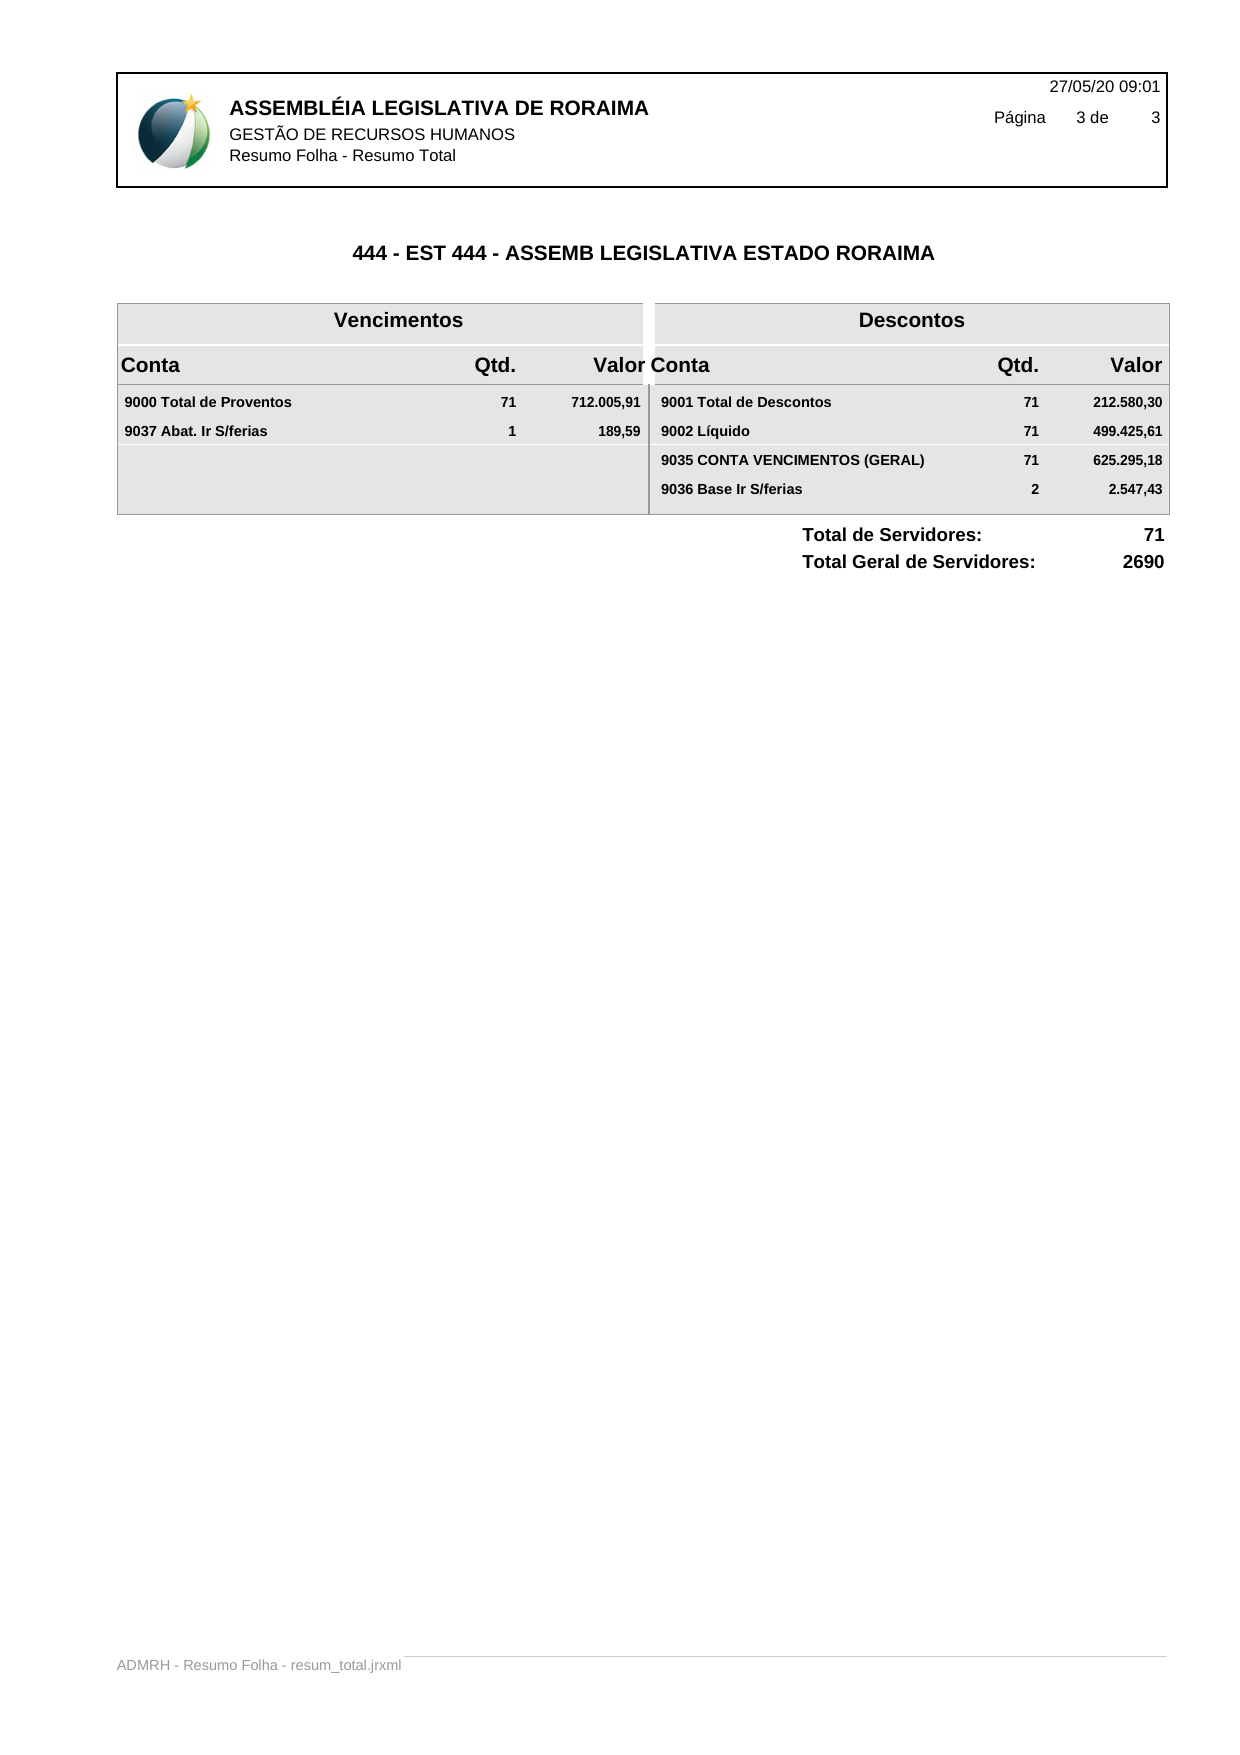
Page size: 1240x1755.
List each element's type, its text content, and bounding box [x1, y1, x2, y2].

table_cell 71 [384, 385, 540, 415]
table_cell Conta [655, 346, 962, 384]
table_header Vencimentos [118, 304, 643, 344]
table_cell Valor [540, 346, 643, 384]
table_cell 212.580,30 [1063, 385, 1169, 415]
table_header Descontos [655, 304, 1169, 344]
table_cell 9035 CONTA VENCIMENTOS (GERAL) [650, 445, 962, 474]
table_cell 71 [962, 415, 1063, 444]
table_cell [384, 445, 540, 474]
table_cell 9002 Líquido [650, 415, 962, 444]
table_cell Conta [118, 346, 384, 384]
table_cell 9001 Total de Descontos [650, 385, 962, 415]
table_cell 625.295,18 [1063, 445, 1169, 474]
text Total de Servidores: 71 [802, 523, 1239, 545]
table_cell [384, 474, 540, 514]
text Total Geral de Servidores: 2690 [802, 551, 1239, 572]
table_cell Valor [1063, 346, 1169, 384]
table_cell 499.425,61 [1063, 415, 1169, 444]
table_cell [1170, 346, 1232, 514]
table_cell 9000 Total de Proventos [118, 385, 384, 415]
table_cell 189,59 [540, 415, 648, 444]
table_cell [118, 474, 384, 514]
table_cell 9037 Abat. Ir S/ferias [118, 415, 384, 444]
table_cell 2.547,43 [1063, 474, 1169, 514]
table_cell 712.005,91 [540, 385, 648, 415]
table_cell [540, 474, 648, 514]
table_cell [540, 445, 648, 474]
table_header [1170, 303, 1232, 344]
table_cell 1 [384, 415, 540, 444]
table_cell Qtd. [962, 346, 1063, 384]
table_cell 71 [962, 445, 1063, 474]
table_cell 2 [962, 474, 1063, 514]
table_cell 71 [962, 385, 1063, 415]
table_cell Qtd. [384, 346, 540, 384]
table_cell [118, 445, 384, 474]
table_cell 9036 Base Ir S/ferias [650, 474, 962, 514]
text 444 - EST 444 - ASSEMB LEGISLATIVA ESTADO RORAIMA [352, 241, 1239, 265]
